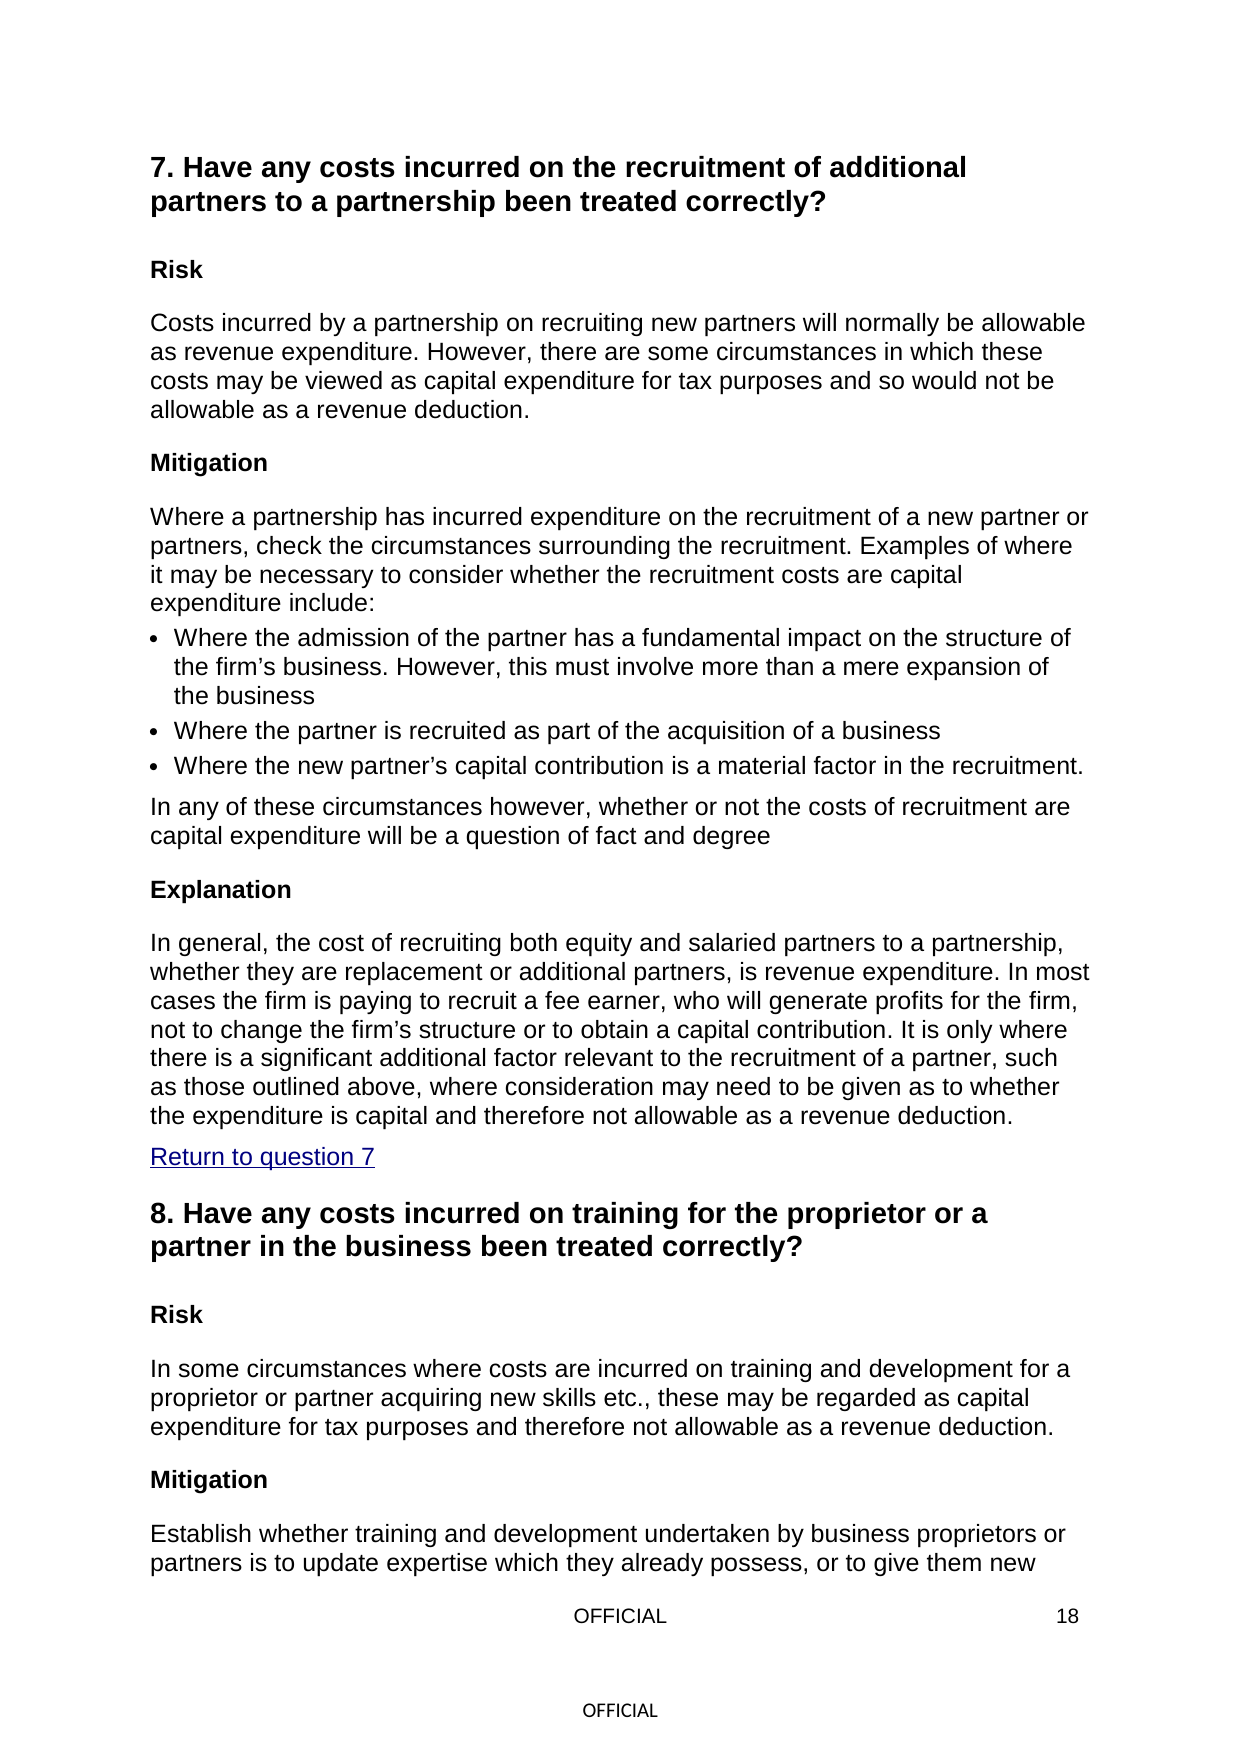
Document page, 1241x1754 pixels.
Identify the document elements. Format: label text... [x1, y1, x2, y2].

text Establish whether training and development undertaken by business proprietors or partners is to update expertise which they already possess, or to give them new [150, 1519, 1090, 1577]
subtitle Risk [150, 1300, 1090, 1329]
subtitle 8. Have any costs incurred on training for the proprietor or a partner in the business been treated correctly? [150, 1196, 1090, 1263]
subtitle Risk [150, 254, 1090, 283]
list Where the admission of the partner has a fundamental impact on the structure of the firm’s business. However, this must involve more than a mere expansion of the business [150, 623, 1090, 709]
text Where a partnership has incurred expenditure on the recruitment of a new partner or partners, check the circumstances surrounding the recruitment. Examples of where it may be necessary to consider whether the recruitment costs are capital expenditure include: [150, 502, 1090, 617]
text In general, the cost of recruiting both equity and salaried partners to a partnership, whether they are replacement or additional partners, is revenue expenditure. In most cases the firm is paying to recruit a fee earner, who will generate profits for the firm, not to change the firm’s structure or to obtain a capital contribution. It is only where there is a significant additional factor relevant to the recruitment of a partner, such as those outlined above, where consideration may need to be given as to whether the expenditure is capital and therefore not allowable as a revenue deduction. [150, 928, 1090, 1129]
text Return to question 7 [150, 1142, 1090, 1171]
subtitle Mitigation [150, 1465, 1090, 1494]
list Where the new partner’s capital contribution is a material factor in the recruitment. [150, 751, 1090, 779]
subtitle Explanation [150, 874, 1090, 903]
text In any of these circumstances however, whether or not the costs of recruitment are capital expenditure will be a question of fact and degree [150, 792, 1090, 849]
subtitle 7. Have any costs incurred on the recruitment of additional partners to a partnership been treated correctly? [150, 150, 1090, 217]
text Costs incurred by a partnership on recruiting new partners will normally be allowable as revenue expenditure. However, there are some circumstances in which these costs may be viewed as capital expenditure for tax purposes and so would not be allowable as a revenue deduction. [150, 308, 1090, 423]
subtitle Mitigation [150, 448, 1090, 477]
list Where the partner is recruited as part of the acquisition of a business [150, 716, 1090, 744]
text In some circumstances where costs are incurred on training and development for a proprietor or partner acquiring new skills etc., these may be regarded as capital expenditure for tax purposes and therefore not allowable as a revenue deduction. [150, 1354, 1090, 1440]
